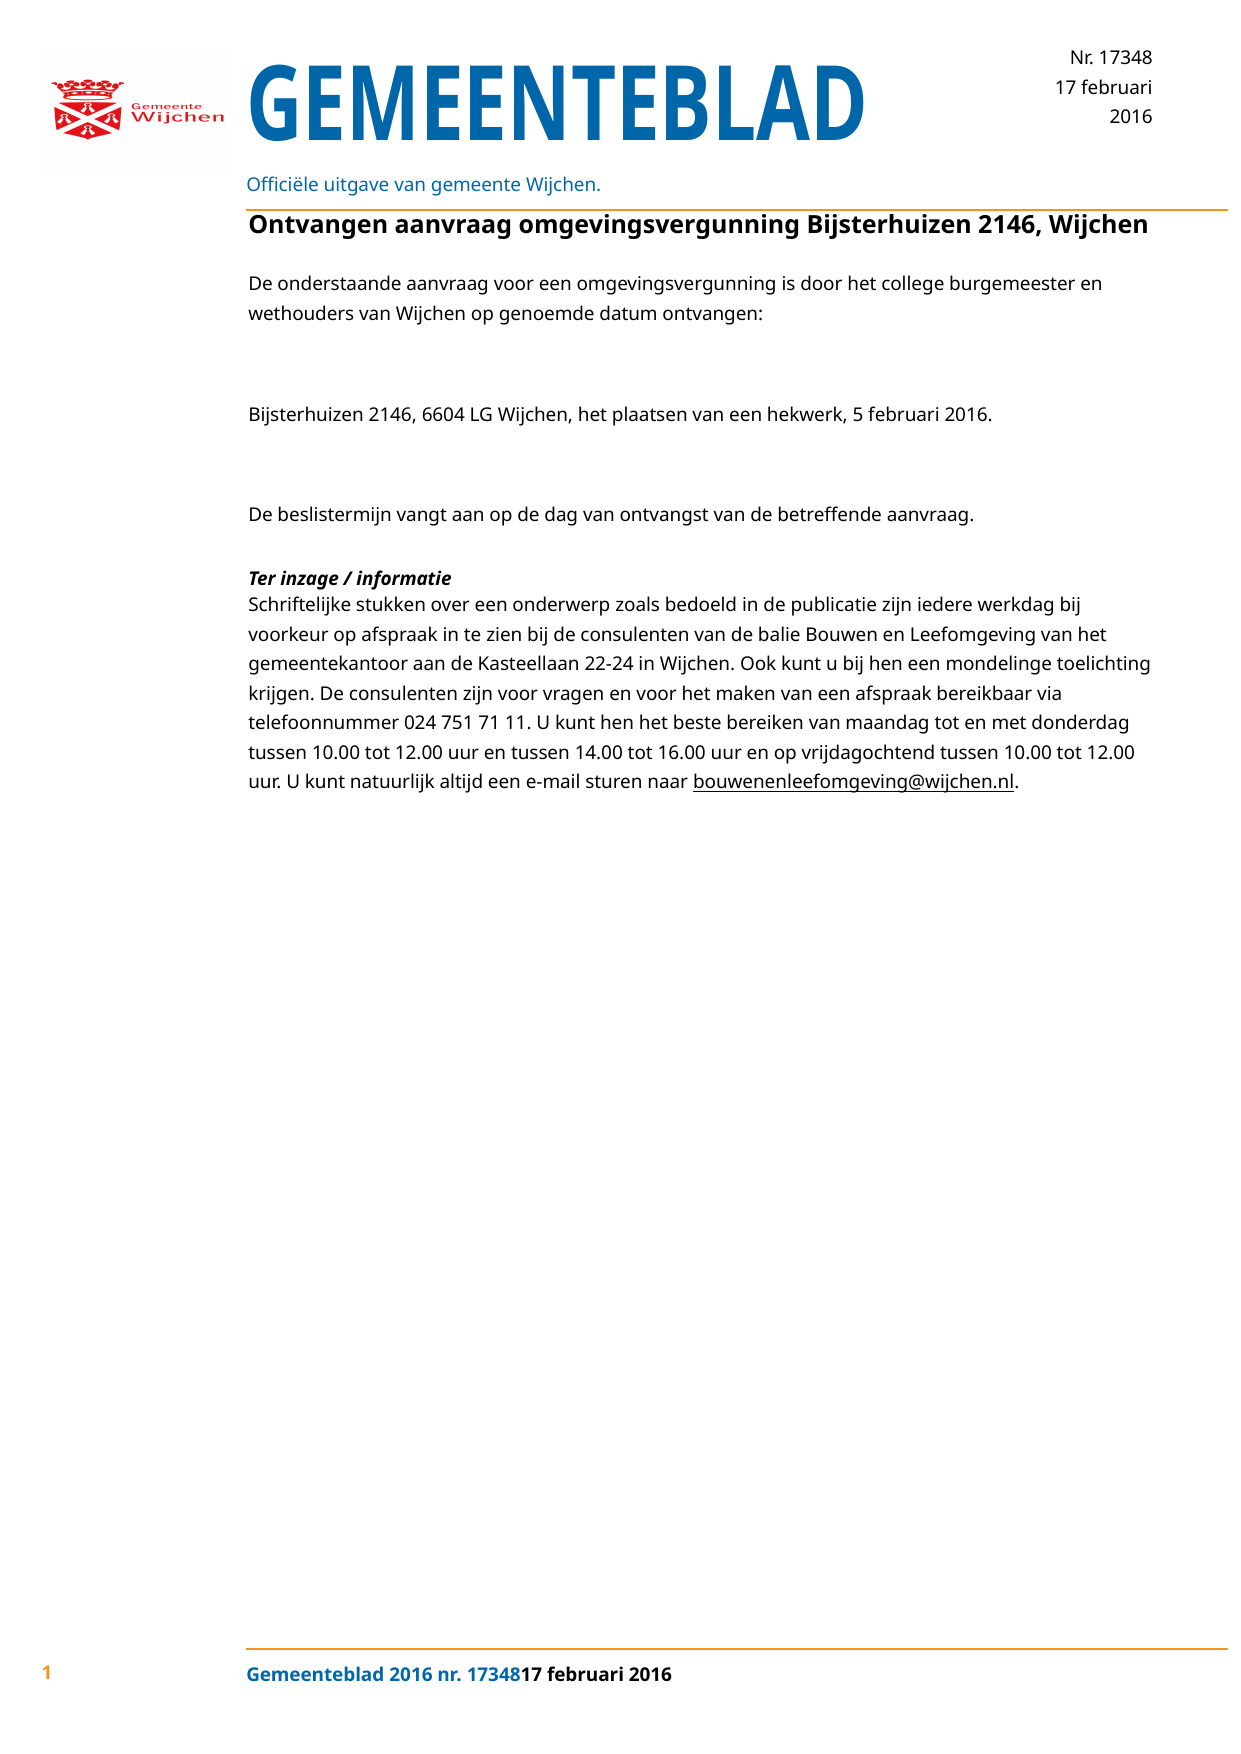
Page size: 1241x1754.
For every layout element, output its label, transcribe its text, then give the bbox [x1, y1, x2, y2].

text Schriftelijke stukken over een onderwerp zoals bedoeld in de publicatie zijn iedere werkdag bij voorkeur op afspraak in te zien bij de consulenten van de balie Bouwen en Leefomgeving van het gemeentekantoor aan de Kasteellaan 22-24 in Wijchen. Ook kunt u bij hen een mondelinge toelichting krijgen. De consulenten zijn voor vragen en voor het maken van een afspraak bereikbaar via telefoonnummer 024 751 71 11. U kunt hen het beste bereiken van maandag tot en met donderdag tussen 10.00 tot 12.00 uur en tussen 14.00 tot 16.00 uur en op vrijdagochtend tussen 10.00 tot 12.00 uur. U kunt natuurlijk altijd een e-mail sturen naar bouwenenleefomgeving@wijchen.nl. [248, 591, 1152, 794]
text De onderstaande aanvraag voor een omgevingsvergunning is door het college burgemeester en wethouders van Wijchen op genoemde datum ontvangen: [248, 270, 1152, 326]
text De beslistermijn vangt aan op de dag van ontvangst van de betreffende aanvraag. [248, 502, 1152, 527]
text Ter inzage / informatie [248, 566, 1152, 591]
text Bijsterhuizen 2146, 6604 LG Wijchen, het plaatsen van een hekwerk, 5 februari 2016. [248, 401, 1152, 426]
text Ontvangen aanvraag omgevingsvergunning Bijsterhuizen 2146, Wijchen [248, 211, 1152, 241]
picture [41, 47, 231, 172]
